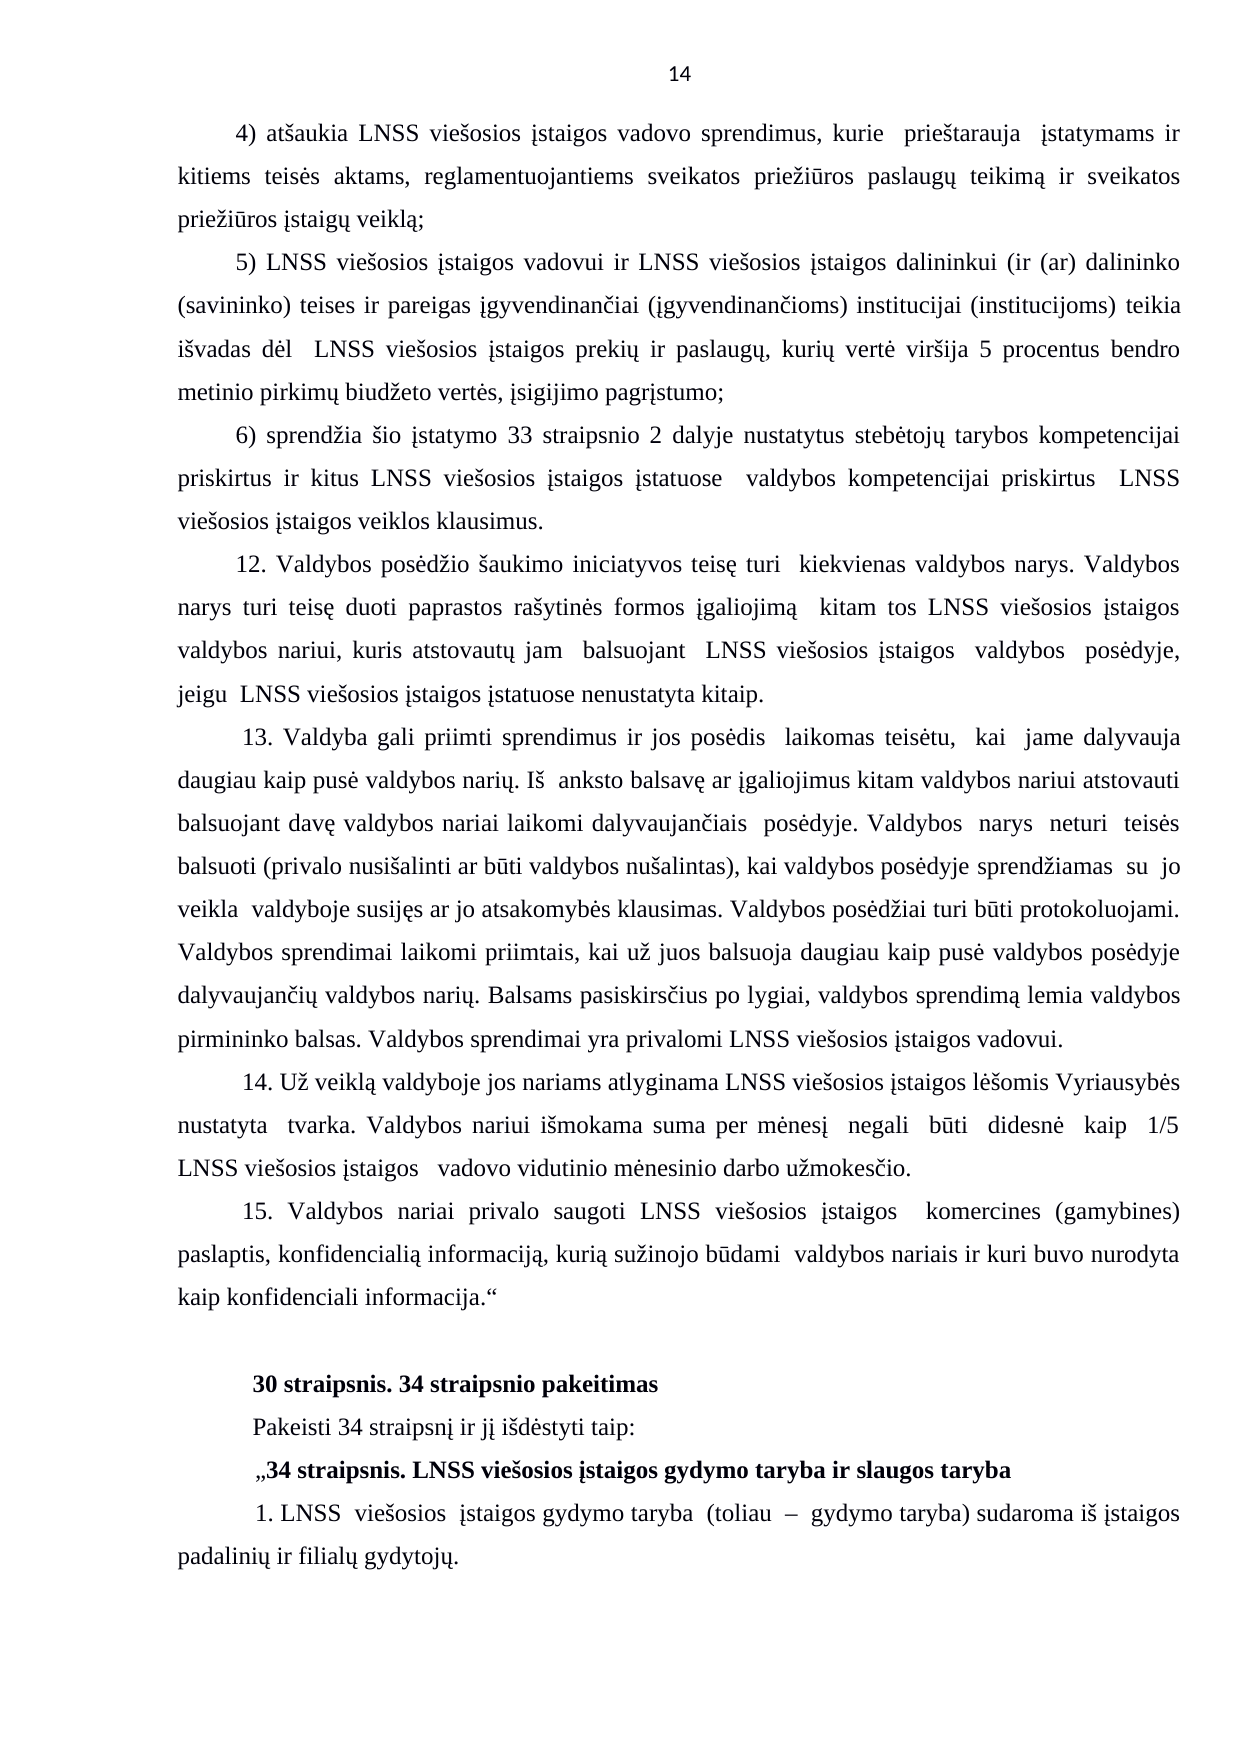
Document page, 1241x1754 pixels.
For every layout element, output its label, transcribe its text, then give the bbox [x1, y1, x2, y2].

text 1. LNSS viešosios įstaigos gydymo taryba (toliau – gydymo taryba) sudaroma iš įstaigos padalinių ir filialų gydytojų. [177, 1498, 1181, 1570]
text 5) LNSS viešosios įstaigos vadovui ir LNSS viešosios įstaigos dalininkui (ir (ar) dalininko (savininko) teises ir pareigas įgyvendinančiai (įgyvendinančioms) institucijai (institucijoms) teikia išvadas dėl LNSS viešosios įstaigos prekių ir paslaugų, kurių vertė viršija 5 procentus bendro metinio pirkimų biudžeto vertės, įsigijimo pagrįstumo; [177, 247, 1181, 406]
text 14. Už veiklą valdyboje jos nariams atlyginama LNSS viešosios įstaigos lėšomis Vyriausybės nustatyta tvarka. Valdybos nariui išmokama suma per mėnesį negali būti didesnė kaip 1/5 LNSS viešosios įstaigos vadovo vidutinio mėnesinio darbo užmokesčio. [177, 1067, 1181, 1182]
text Pakeisti 34 straipsnį ir jį išdėstyti taip: [177, 1412, 1181, 1441]
text 4) atšaukia LNSS viešosios įstaigos vadovo sprendimus, kurie prieštarauja įstatymams ir kitiems teisės aktams, reglamentuojantiems sveikatos priežiūros paslaugų teikimą ir sveikatos priežiūros įstaigų veiklą; [177, 118, 1181, 233]
text 12. Valdybos posėdžio šaukimo iniciatyvos teisę turi kiekvienas valdybos narys. Valdybos narys turi teisę duoti paprastos rašytinės formos įgaliojimą kitam tos LNSS viešosios įstaigos valdybos nariui, kuris atstovautų jam balsuojant LNSS viešosios įstaigos valdybos posėdyje, jeigu LNSS viešosios įstaigos įstatuose nenustatyta kitaip. [177, 549, 1181, 707]
text „34 straipsnis. LNSS viešosios įstaigos gydymo taryba ir slaugos taryba [177, 1455, 1181, 1484]
text 30 straipsnis. 34 straipsnio pakeitimas [177, 1369, 1181, 1397]
text 6) sprendžia šio įstatymo 33 straipsnio 2 dalyje nustatytus stebėtojų tarybos kompetencijai priskirtus ir kitus LNSS viešosios įstaigos įstatuose valdybos kompetencijai priskirtus LNSS viešosios įstaigos veiklos klausimus. [177, 420, 1181, 535]
text 15. Valdybos nariai privalo saugoti LNSS viešosios įstaigos komercines (gamybines) paslaptis, konfidencialią informaciją, kurią sužinojo būdami valdybos nariais ir kuri buvo nurodyta kaip konfidenciali informacija.“ [177, 1196, 1181, 1311]
text 13. Valdyba gali priimti sprendimus ir jos posėdis laikomas teisėtu, kai jame dalyvauja daugiau kaip pusė valdybos narių. Iš anksto balsavę ar įgaliojimus kitam valdybos nariui atstovauti balsuojant davę valdybos nariai laikomi dalyvaujančiais posėdyje. Valdybos narys neturi teisės balsuoti (privalo nusišalinti ar būti valdybos nušalintas), kai valdybos posėdyje sprendžiamas su jo veikla valdyboje susijęs ar jo atsakomybės klausimas. Valdybos posėdžiai turi būti protokoluojami. Valdybos sprendimai laikomi priimtais, kai už juos balsuoja daugiau kaip pusė valdybos posėdyje dalyvaujančių valdybos narių. Balsams pasiskirsčius po lygiai, valdybos sprendimą lemia valdybos pirmininko balsas. Valdybos sprendimai yra privalomi LNSS viešosios įstaigos vadovui. [177, 722, 1181, 1052]
